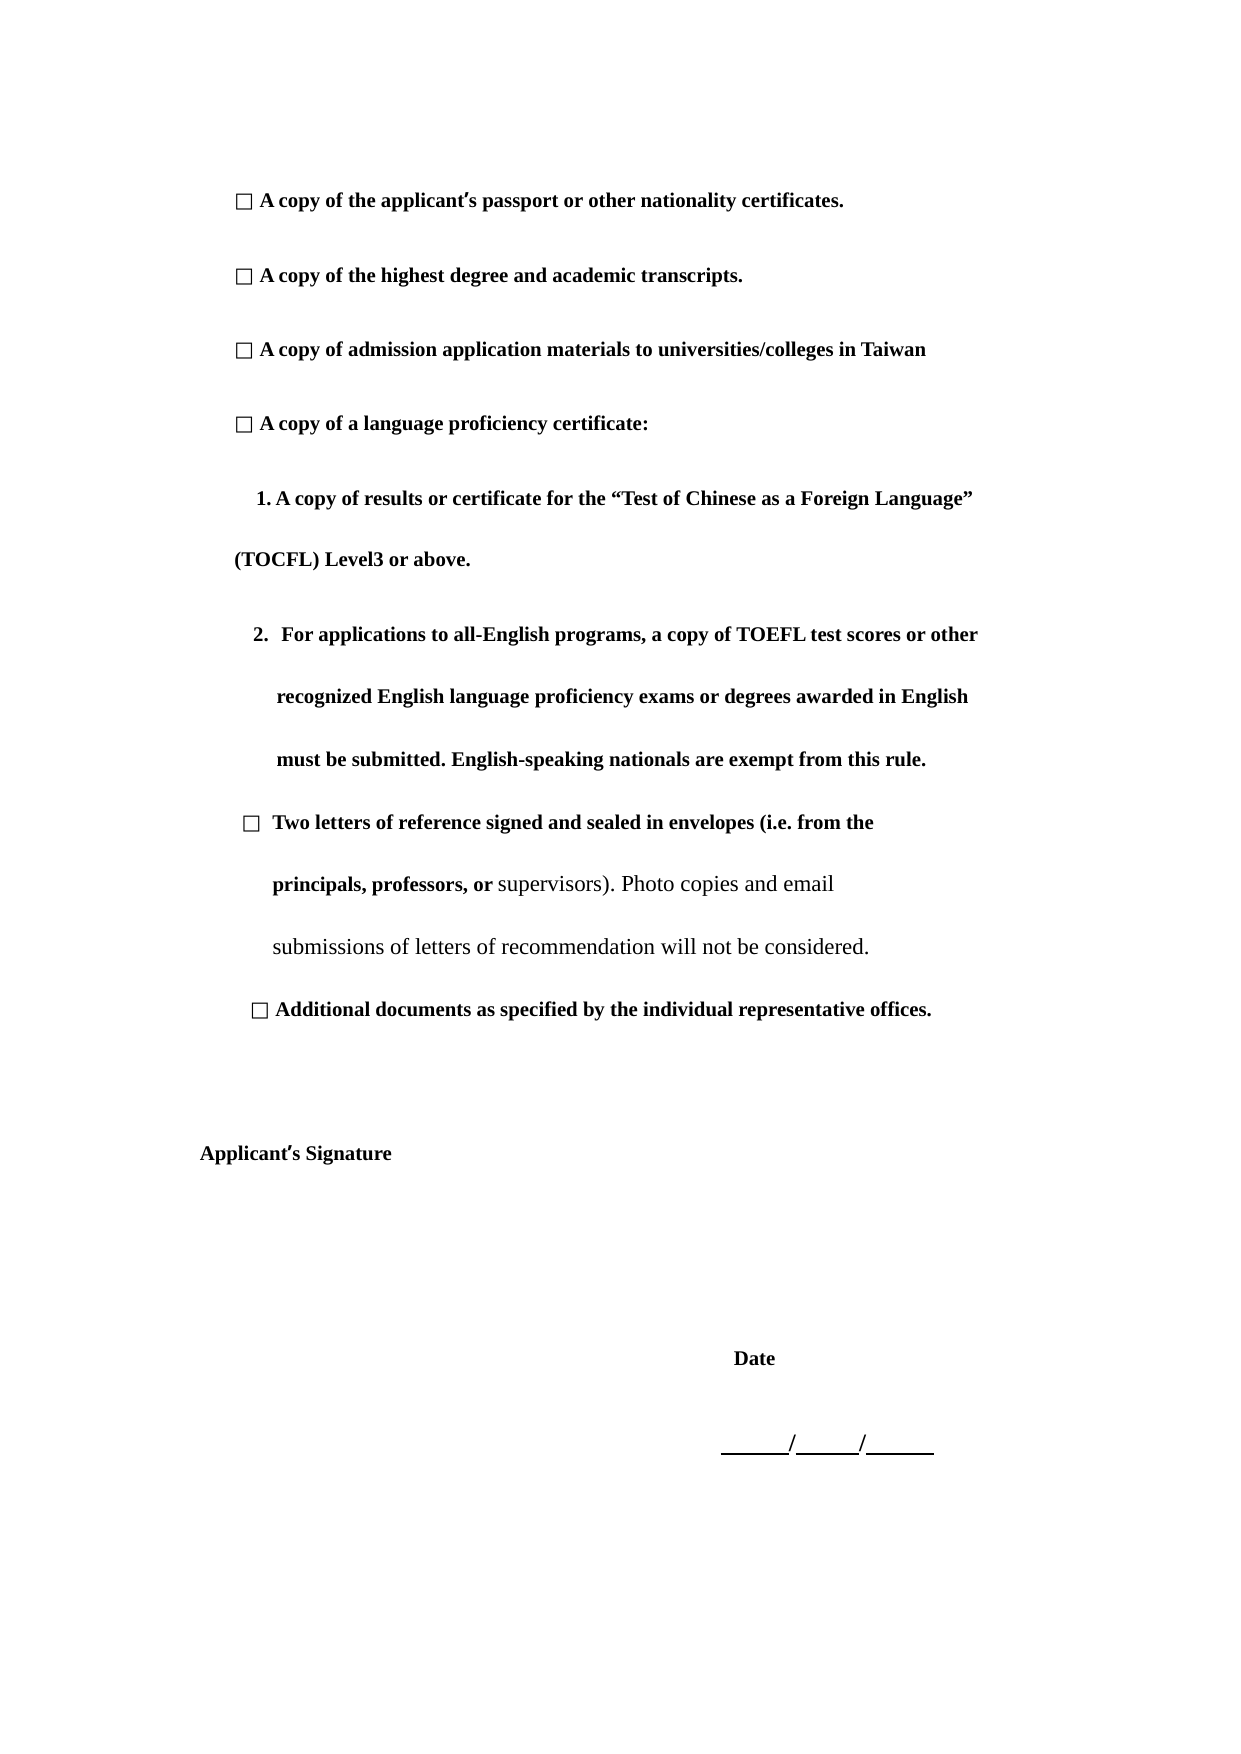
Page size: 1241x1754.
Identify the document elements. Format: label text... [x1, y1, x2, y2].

text □ A copy of admission application materials to universities/colleges in Taiwan [234, 307, 1053, 369]
text Applicant’s Signature [199, 1110, 1053, 1173]
text □ A copy of the highest degree and academic transcripts. [234, 232, 1053, 295]
text Date [187, 1316, 775, 1379]
text □ Two letters of reference signed and sealed in envelopes (i.e. from the principals, professors, or supervisors). Photo copies and email submissions of letters of recommendation will not be considered. [194, 779, 934, 967]
text 2. For applications to all-English programs, a copy of TOEFL test scores or other recognized English language proficiency exams or degrees awarded in English must be submitted. English-speaking nationals are exempt from this rule. [232, 592, 1003, 779]
text / / [187, 1401, 934, 1464]
text □ A copy of a language proficiency certificate: [234, 381, 1053, 443]
text 1. A copy of results or certificate for the “Test of Chinese as a Foreign Language” (TOCFL) Level3 or above. [234, 455, 1053, 580]
text □ Additional documents as specified by the individual representative offices. [187, 967, 1053, 1029]
text □ A copy of the applicant’s passport or other nationality certificates. [234, 158, 1053, 221]
